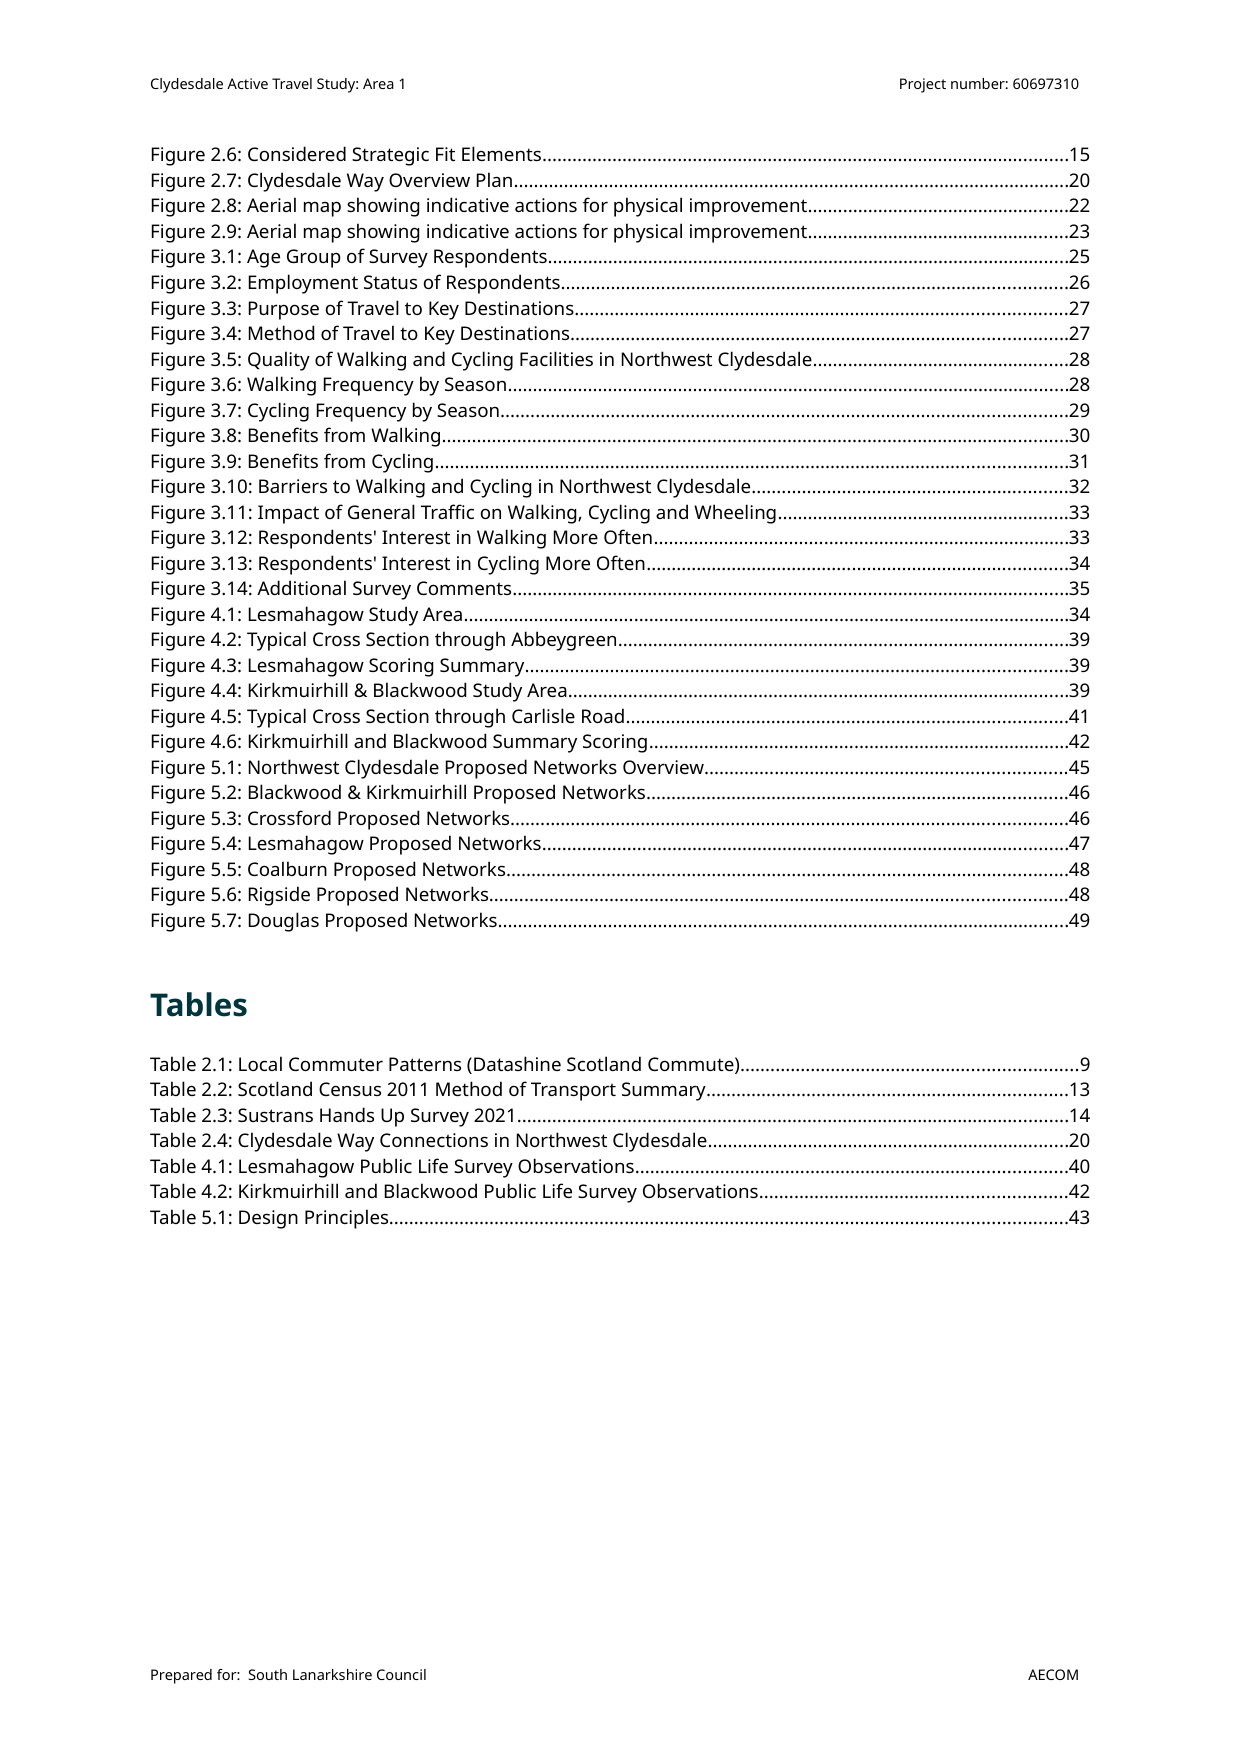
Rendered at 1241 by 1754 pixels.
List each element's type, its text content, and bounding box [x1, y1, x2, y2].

text Figure 2.7: Clydesdale Way Overview Plan 20 [150, 167, 1090, 193]
text Figure 3.8: Benefits from Walking 30 [150, 422, 1090, 448]
text Table 2.2: Scotland Census 2011 Method of Transport Summary 13 [150, 1076, 1090, 1102]
text Figure 5.1: Northwest Clydesdale Proposed Networks Overview 45 [150, 754, 1090, 780]
text Figure 4.5: Typical Cross Section through Carlisle Road 41 [150, 703, 1090, 729]
text Figure 2.6: Considered Strategic Fit Elements 15 [150, 142, 1090, 167]
text Table 5.1: Design Principles 43 [150, 1204, 1090, 1229]
text Figure 4.1: Lesmahagow Study Area 34 [150, 601, 1090, 627]
text Table 2.1: Local Commuter Patterns (Datashine Scotland Commute) 9 [150, 1051, 1090, 1076]
subtitle Tables [150, 983, 1090, 1026]
text Figure 5.2: Blackwood & Kirkmuirhill Proposed Networks 46 [150, 780, 1090, 805]
text Figure 3.5: Quality of Walking and Cycling Facilities in Northwest Clydesdale 28 [150, 346, 1090, 371]
text Figure 4.2: Typical Cross Section through Abbeygreen 39 [150, 627, 1090, 652]
text Figure 3.4: Method of Travel to Key Destinations 27 [150, 320, 1090, 346]
text Figure 5.6: Rigside Proposed Networks 48 [150, 882, 1090, 907]
text Table 2.3: Sustrans Hands Up Survey 2021 14 [150, 1102, 1090, 1127]
text Table 4.1: Lesmahagow Public Life Survey Observations 40 [150, 1153, 1090, 1178]
text Figure 3.3: Purpose of Travel to Key Destinations 27 [150, 295, 1090, 320]
text Figure 3.14: Additional Survey Comments 35 [150, 576, 1090, 601]
text Table 2.4: Clydesdale Way Connections in Northwest Clydesdale 20 [150, 1127, 1090, 1153]
text Figure 2.8: Aerial map showing indicative actions for physical improvement 22 [150, 193, 1090, 218]
text Figure 3.7: Cycling Frequency by Season 29 [150, 397, 1090, 422]
text Figure 3.12: Respondents' Interest in Walking More Often 33 [150, 524, 1090, 550]
text Figure 4.3: Lesmahagow Scoring Summary 39 [150, 652, 1090, 678]
text Figure 5.7: Douglas Proposed Networks 49 [150, 907, 1090, 933]
text Figure 3.11: Impact of General Traffic on Walking, Cycling and Wheeling 33 [150, 499, 1090, 524]
text Figure 3.10: Barriers to Walking and Cycling in Northwest Clydesdale 32 [150, 473, 1090, 499]
text Figure 3.1: Age Group of Survey Respondents 25 [150, 244, 1090, 269]
text Figure 5.3: Crossford Proposed Networks 46 [150, 805, 1090, 831]
text Table 4.2: Kirkmuirhill and Blackwood Public Life Survey Observations 42 [150, 1178, 1090, 1204]
text Figure 3.6: Walking Frequency by Season 28 [150, 371, 1090, 397]
text Figure 2.9: Aerial map showing indicative actions for physical improvement 23 [150, 218, 1090, 244]
text Figure 4.6: Kirkmuirhill and Blackwood Summary Scoring 42 [150, 729, 1090, 754]
text Figure 5.4: Lesmahagow Proposed Networks 47 [150, 831, 1090, 856]
text Figure 3.13: Respondents' Interest in Cycling More Often 34 [150, 550, 1090, 576]
text Figure 4.4: Kirkmuirhill & Blackwood Study Area 39 [150, 678, 1090, 703]
text Figure 3.2: Employment Status of Respondents 26 [150, 269, 1090, 295]
text Figure 5.5: Coalburn Proposed Networks 48 [150, 856, 1090, 882]
text Figure 3.9: Benefits from Cycling 31 [150, 448, 1090, 473]
